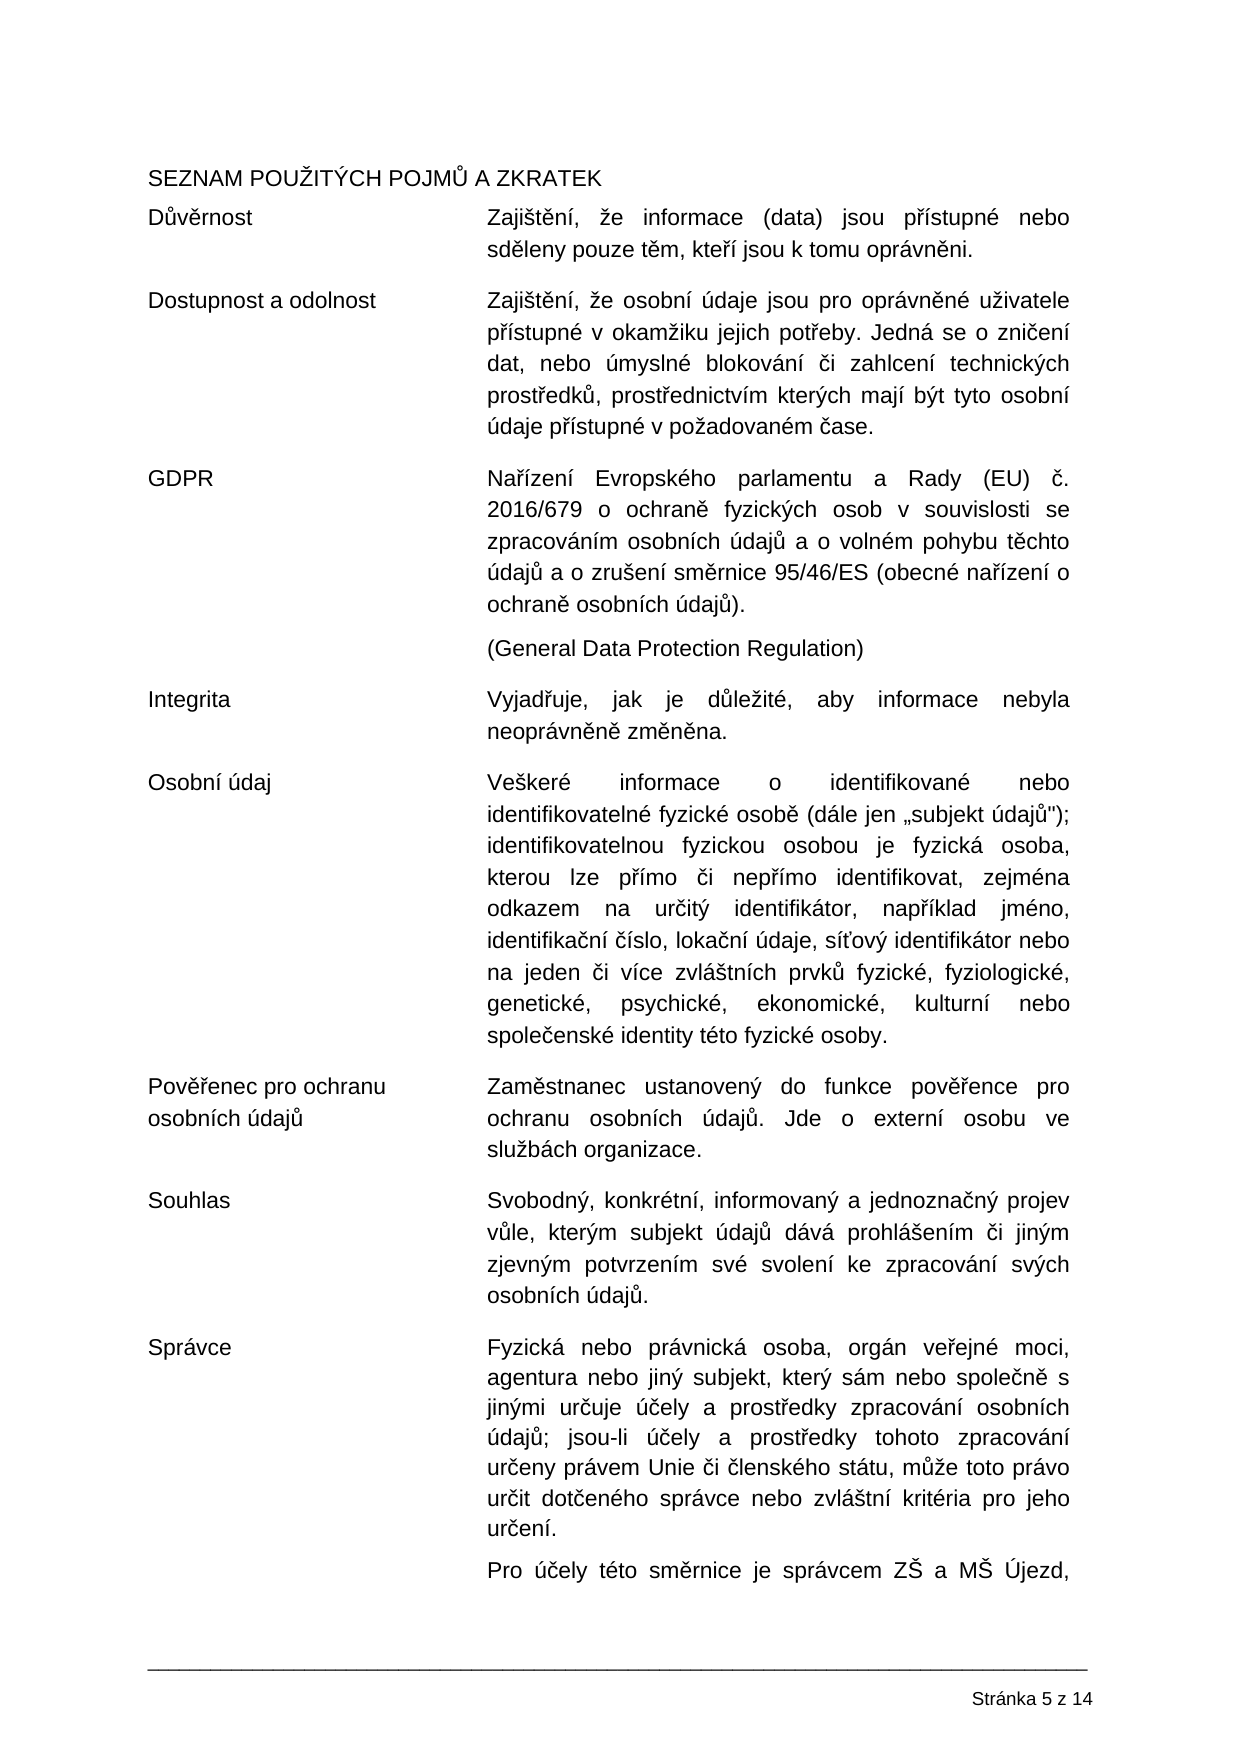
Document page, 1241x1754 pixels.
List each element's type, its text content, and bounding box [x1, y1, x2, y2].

table_cell Integrita [136, 674, 417, 757]
table_cell Dostupnost a odolnost [136, 274, 417, 452]
table_cell [417, 674, 476, 757]
table_cell Správce [136, 1321, 417, 1584]
table_cell Veškeré informace o identifikované nebo identifikovatelné fyzické osobě (dále jen „subjekt údajů"); identifikovatelnou fyzickou osobou je fyzická osoba, kterou lze přímo či nepřímo identifikovat, zejména odkazem na určitý identifikátor, například jméno, identifikační číslo, lokační údaje, síťový identifikátor nebo na jeden či více zvláštních prvků fyzické, fyziologické, genetické, psychické, ekonomické, kulturní nebo společenské identity této fyzické osoby. [476, 757, 1081, 1060]
table_header Důvěrnost [136, 191, 417, 274]
text SEZNAM POUŽITÝCH POJMŮ A ZKRATEK [148, 165, 1092, 191]
table_cell Fyzická nebo právnická osoba, orgán veřejné moci, agentura nebo jiný subjekt, který sám nebo společně s jinými určuje účely a prostředky zpracování osobních údajů; jsou-li účely a prostředky tohoto zpracování určeny právem Unie či členského státu, může toto právo určit dotčeného správce nebo zvláštní kritéria pro jeho určení. Pro účely této směrnice je správcem ZŠ a MŠ Újezd, [476, 1321, 1081, 1584]
table_cell Vyjadřuje, jak je důležité, aby informace nebyla neoprávněně změněna. [476, 674, 1081, 757]
table_header [417, 191, 476, 274]
table_cell [417, 1060, 476, 1175]
table_cell [417, 274, 476, 452]
table_cell [417, 1321, 476, 1584]
table_cell [417, 757, 476, 1060]
table_cell [417, 452, 476, 674]
table_header Zajištění, že informace (data) jsou přístupné nebo sděleny pouze těm, kteří jsou k tomu oprávněni. [476, 191, 1081, 274]
table_cell Nařízení Evropského parlamentu a Rady (EU) č. 2016/679 o ochraně fyzických osob v souvislosti se zpracováním osobních údajů a o volném pohybu těchto údajů a o zrušení směrnice 95/46/ES (obecné nařízení o ochraně osobních údajů). (General Data Protection Regulation) [476, 452, 1081, 674]
table_cell GDPR [136, 452, 417, 674]
table_cell Souhlas [136, 1175, 417, 1321]
table_cell Svobodný, konkrétní, informovaný a jednoznačný projev vůle, kterým subjekt údajů dává prohlášením či jiným zjevným potvrzením své svolení ke zpracování svých osobních údajů. [476, 1175, 1081, 1321]
table_cell Zajištění, že osobní údaje jsou pro oprávněné uživatele přístupné v okamžiku jejich potřeby. Jedná se o zničení dat, nebo úmyslné blokování či zahlcení technických prostředků, prostřednictvím kterých mají být tyto osobní údaje přístupné v požadovaném čase. [476, 274, 1081, 452]
table_cell Pověřenec pro ochranu osobních údajů [136, 1060, 417, 1175]
table_cell Osobní údaj [136, 757, 417, 1060]
table_cell Zaměstnanec ustanovený do funkce pověřence pro ochranu osobních údajů. Jde o externí osobu ve službách organizace. [476, 1060, 1081, 1175]
table_cell [417, 1175, 476, 1321]
